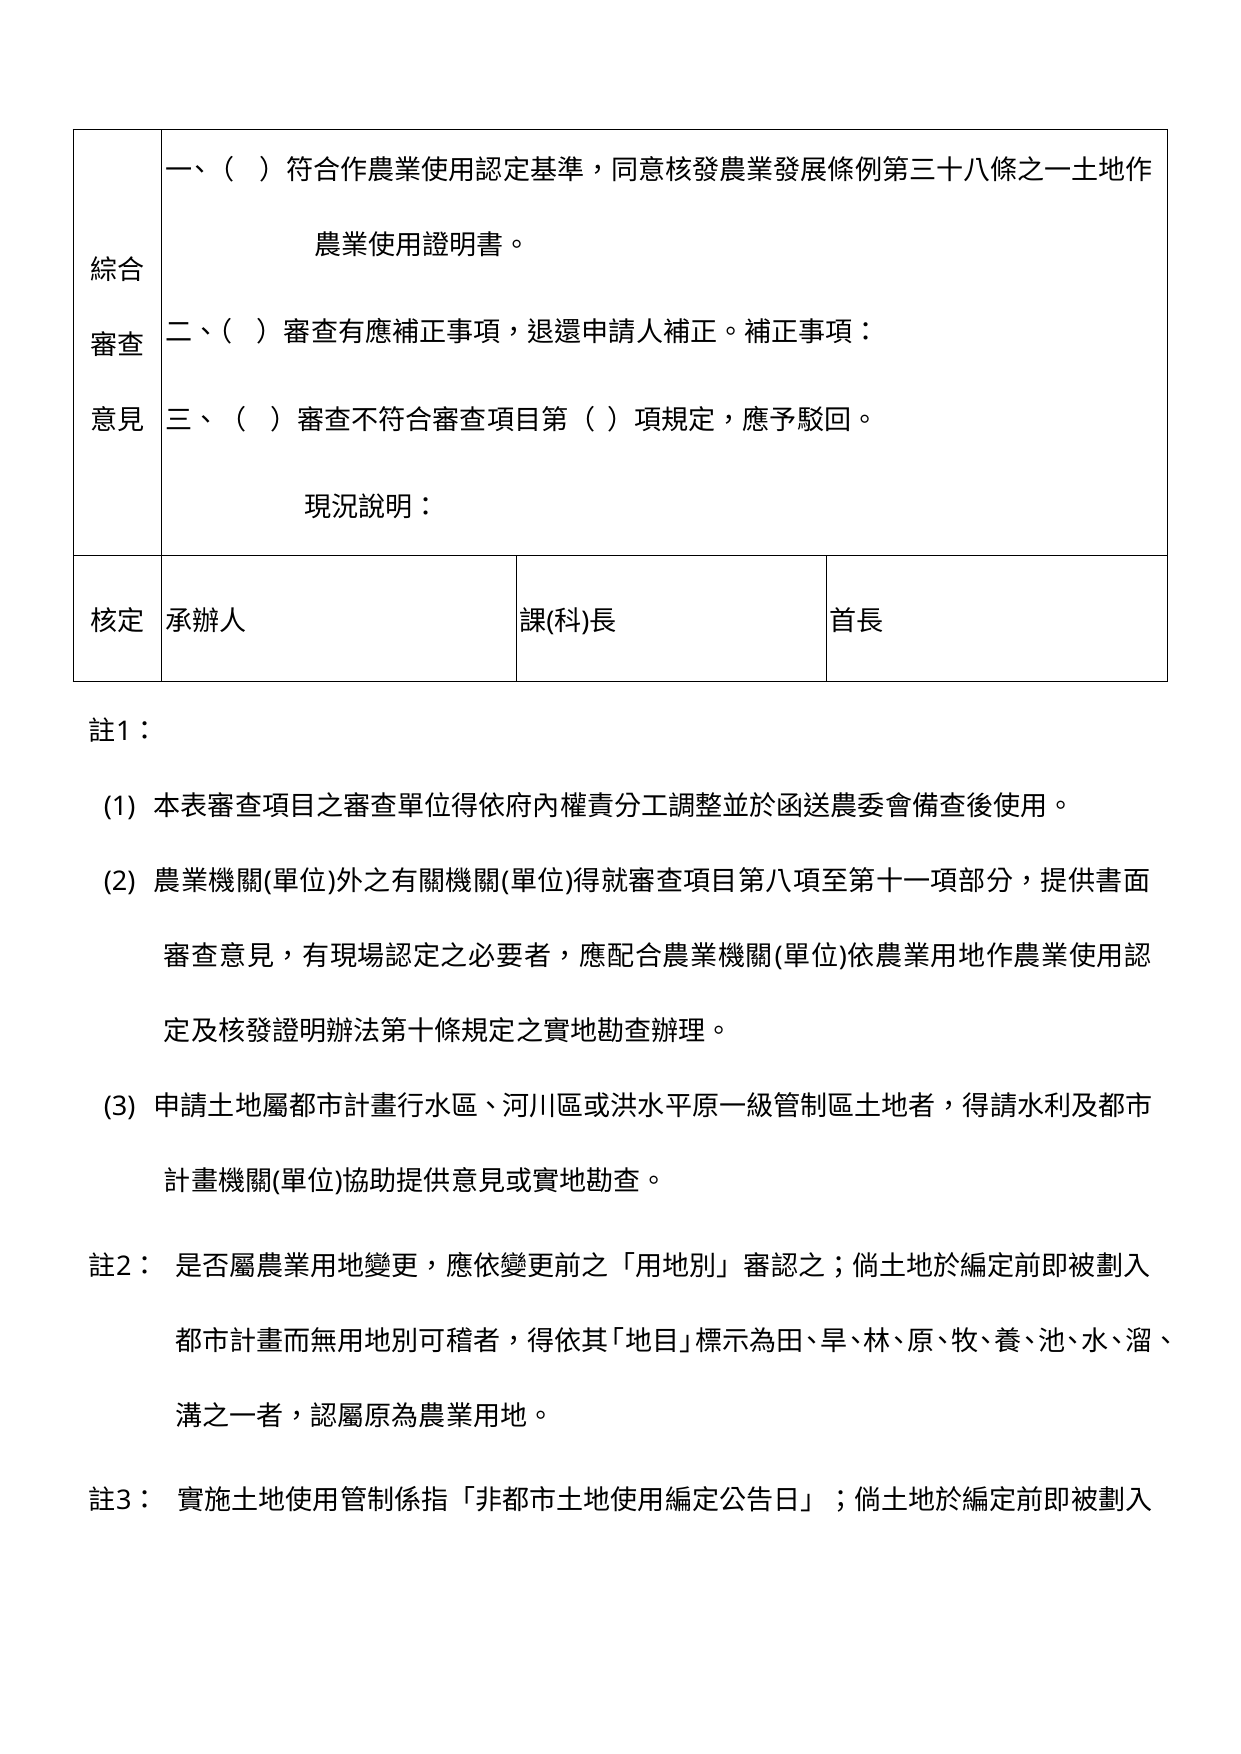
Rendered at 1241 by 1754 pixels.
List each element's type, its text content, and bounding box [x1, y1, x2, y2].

table_cell 一、（ ）符合作農業使用認定基準，同意核發農業發展條例第三十八條之一土地作農業使用證明書。 二、（ ）審查有應補正事項，退還申請人補正。補正事項： 三、（ ）審查不符合審查項目第（ ）項規定，應予駁回。 現況說明： [162, 130, 1167, 555]
table_cell 承辦人 [162, 556, 516, 681]
list 實施土地使用管制係指「非都市土地使用編定公告日」；倘土地於編定前即被劃入 [89, 1460, 1152, 1535]
table_cell 綜合 審查 意見 [74, 130, 161, 555]
list 農業機關(單位)外之有關機關(單位)得就審查項目第八項至第十一項部分，提供書面審查意見，有現場認定之必要者，應配合農業機關(單位)依農業用地作農業使用認定及核發證明辦法第十條規定之實地勘查辦理。 [103, 841, 1152, 1066]
table_cell 首長 [827, 556, 1167, 681]
list 申請土地屬都市計畫行水區、河川區或洪水平原一級管制區土地者，得請水利及都市計畫機關(單位)協助提供意見或實地勘查。 [103, 1066, 1152, 1216]
list 本表審查項目之審查單位得依府內權責分工調整並於函送農委會備查後使用。 [103, 766, 1152, 841]
table_cell 核定 [74, 556, 161, 681]
table_cell 課(科)長 [517, 556, 826, 681]
list 是否屬農業用地變更，應依變更前之「用地別」審認之；倘土地於編定前即被劃入都市計畫而無用地別可稽者，得依其「地目」標示為田、旱、林、原、牧、養、池、水、溜、溝之一者，認屬原為農業用地。 [89, 1226, 1152, 1451]
